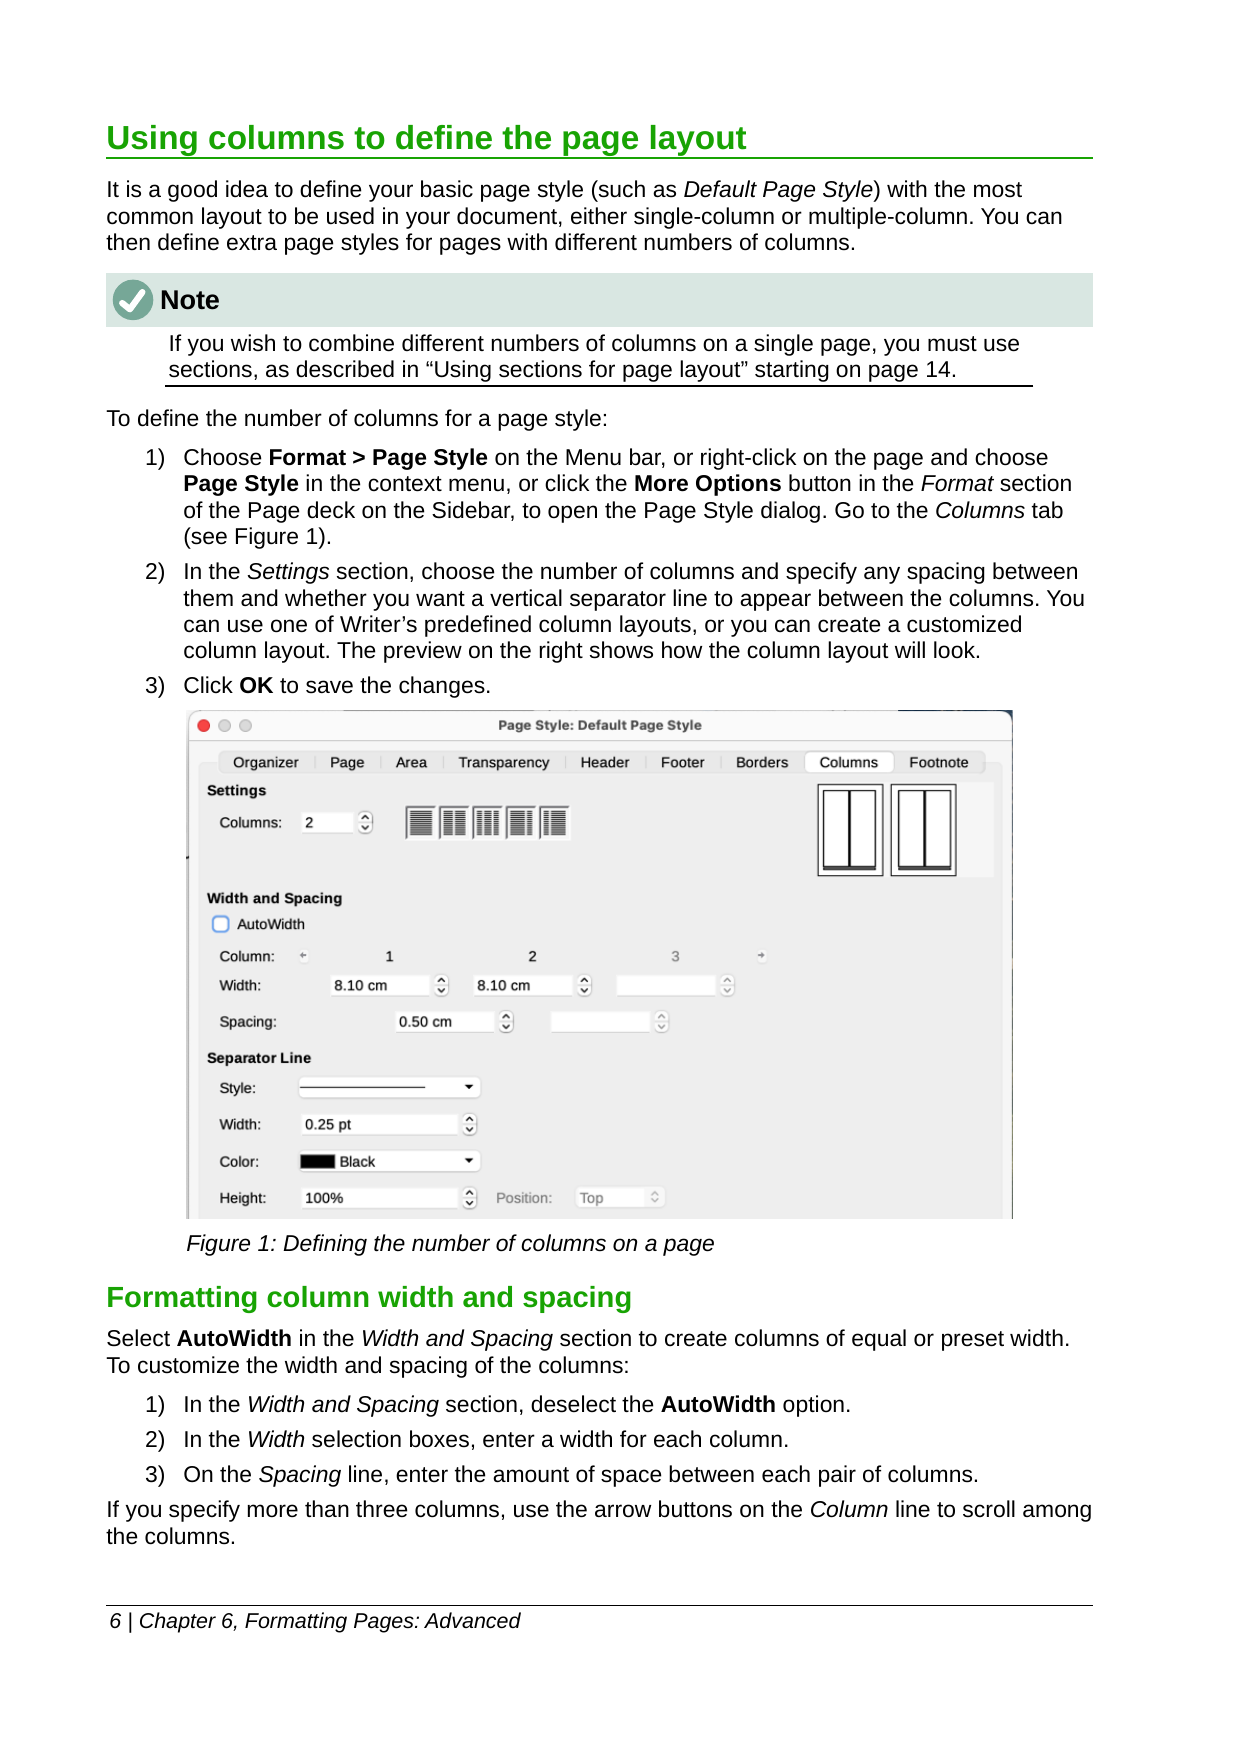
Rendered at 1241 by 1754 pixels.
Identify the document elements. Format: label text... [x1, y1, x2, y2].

list To define the number of columns for a page style: [106, 405, 1093, 431]
subtitle Using columns to define the page layout [106, 118, 1093, 157]
subtitle Formatting column width and spacing [106, 1280, 1093, 1314]
text It is a good idea to define your basic page style (such as Default Page Style) with the most common layout to be used in your document, either single-column or multiple-column. You can then define extra page styles for pages with different numbers of columns. [106, 176, 1093, 255]
list In the Width selection boxes, enter a width for each column. [165, 1426, 1093, 1452]
subtitle Note [106, 273, 1093, 327]
text If you wish to combine different numbers of columns on a single page, you must use sections, as described in “Using sections for page layout” starting on page 14. [165, 327, 1033, 385]
list Choose Format > Page Style on the Menu bar, or right-click on the page and choose Page Style in the context menu, or click the More Options button in the Format section of the Page deck on the Sidebar, to open the Page Style dialog. Go to the Columns tab (see Figure 1). [165, 444, 1093, 549]
text If you specify more than three columns, use the arrow buttons on the Column line to scroll among the columns. [106, 1496, 1093, 1549]
picture [186, 710, 1013, 1219]
list Select AutoWidth in the Width and Spacing section to create columns of equal or preset width. To customize the width and spacing of the columns: [106, 1325, 1093, 1378]
text Figure 1: Defining the number of columns on a page [186, 1230, 1013, 1256]
list Click OK to save the changes. [165, 672, 1093, 699]
list On the Spacing line, enter the amount of space between each pair of columns. [165, 1461, 1093, 1487]
list In the Width and Spacing section, deselect the AutoWidth option. [165, 1391, 1093, 1417]
list In the Settings section, choose the number of columns and specify any spacing between them and whether you want a vertical separator line to appear between the columns. You can use one of Writer’s predefined column layouts, or you can create a customized column layout. The preview on the right shows how the column layout will look. [165, 558, 1093, 664]
